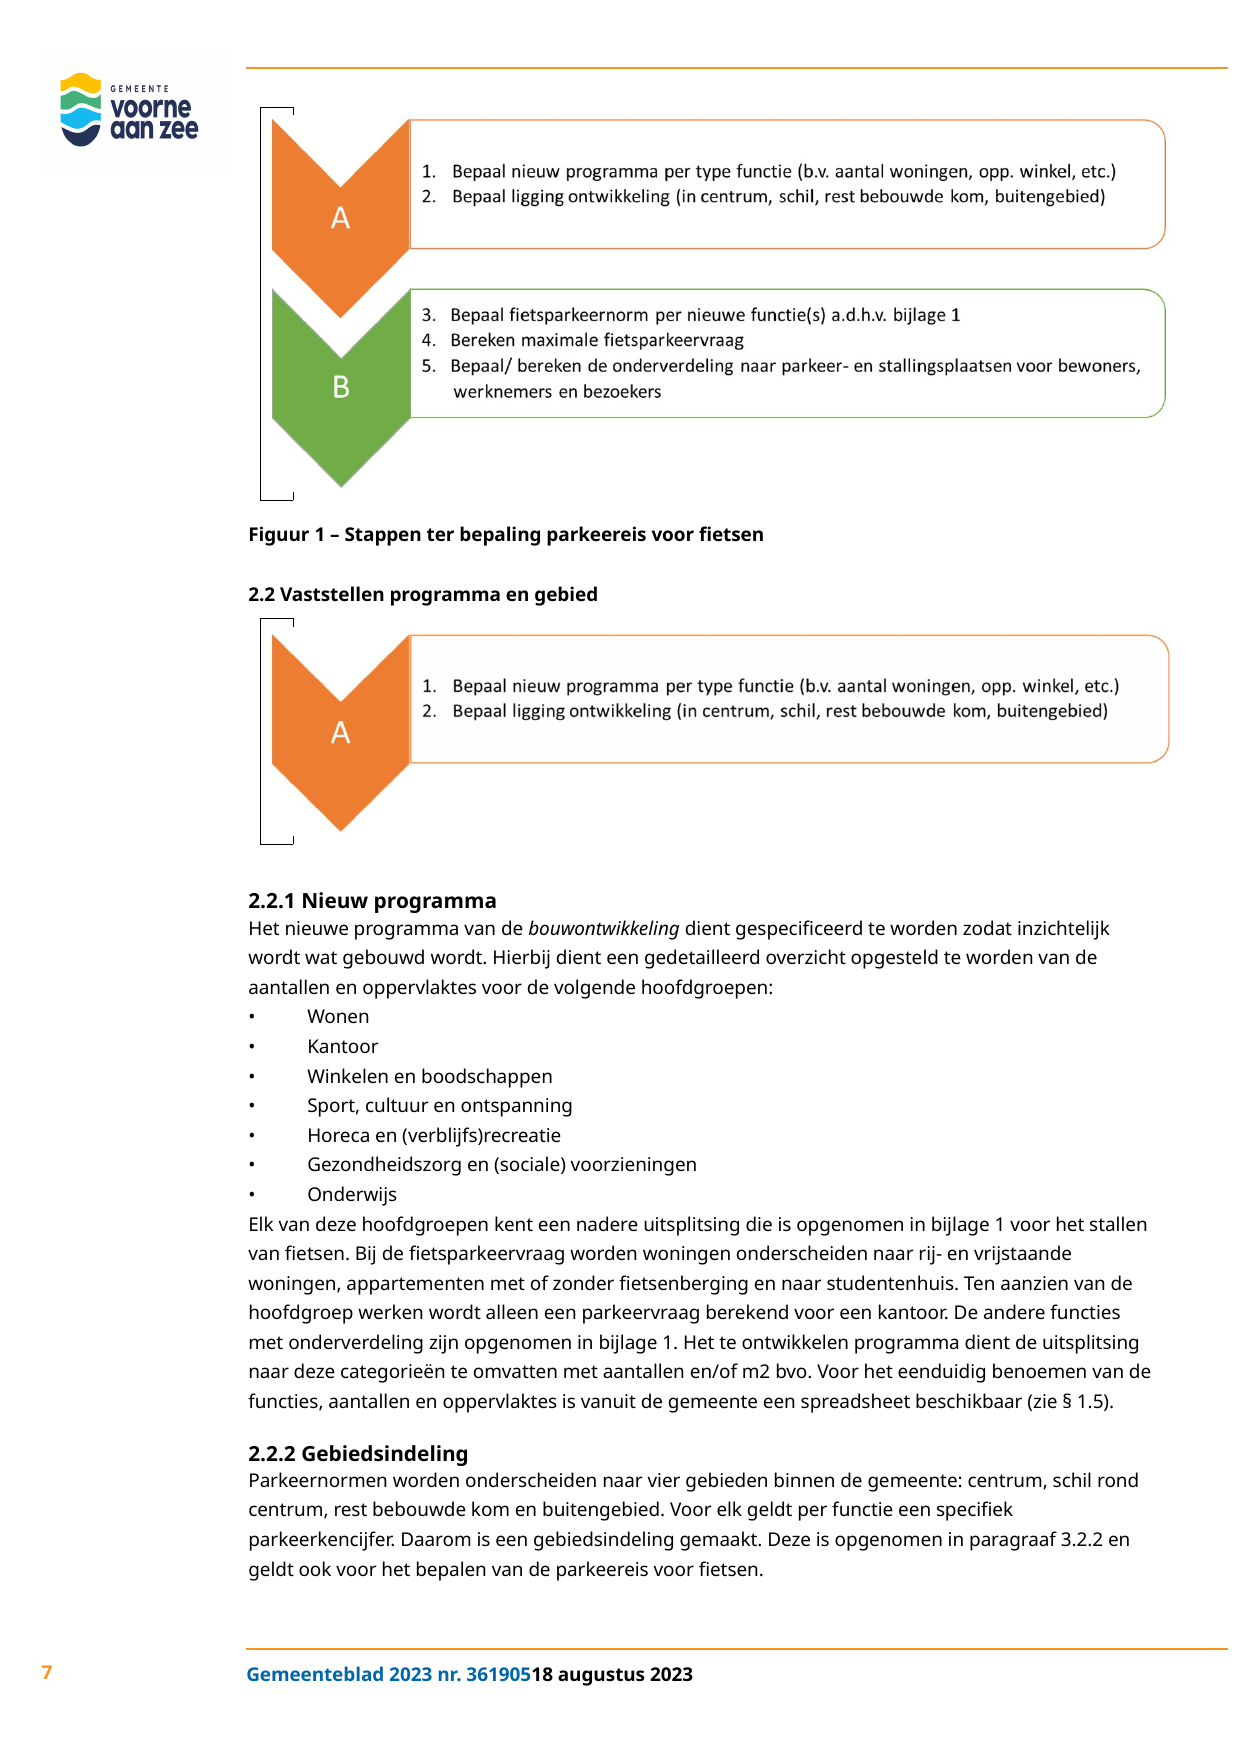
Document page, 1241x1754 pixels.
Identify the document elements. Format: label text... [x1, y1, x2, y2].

list Sport, cultuur en ontspanning [248, 1092, 1152, 1118]
list Onderwijs [248, 1181, 1152, 1207]
text Figuur 1 – Stappen ter bepaling parkeereis voor fietsen [248, 522, 1152, 547]
picture [268, 627, 1173, 836]
picture [41, 47, 231, 172]
text Het nieuwe programma van de bouwontwikkeling dient gespecificeerd te worden zodat inzichtelijk wordt wat gebouwd wordt. Hierbij dient een gedetailleerd overzicht opgesteld te worden van de aantallen en oppervlaktes voor de volgende hoofdgroepen: [248, 915, 1152, 1000]
text 2.2.2 Gebiedsindeling [248, 1439, 1152, 1467]
text 2.2 Vaststellen programma en gebied [248, 581, 1152, 606]
picture [268, 115, 1173, 492]
list Kantoor [248, 1033, 1152, 1059]
text Parkeernormen worden onderscheiden naar vier gebieden binnen de gemeente: centrum, schil rond centrum, rest bebouwde kom en buitengebied. Voor elk geldt per functie een specifiek parkeerkencijfer. Daarom is een gebiedsindeling gemaakt. Deze is opgenomen in paragraaf 3.2.2 en geldt ook voor het bepalen van de parkeereis voor fietsen. [248, 1467, 1152, 1582]
text 2.2.1 Nieuw programma [248, 886, 1152, 915]
list Horeca en (verblijfs)recreatie [248, 1122, 1152, 1148]
list Wonen [248, 1004, 1152, 1029]
list Winkelen en boodschappen [248, 1063, 1152, 1088]
list Gezondheidszorg en (sociale) voorzieningen [248, 1152, 1152, 1177]
text Elk van deze hoofdgroepen kent een nadere uitsplitsing die is opgenomen in bijlage 1 voor het stallen van fietsen. Bij de fietsparkeervraag worden woningen onderscheiden naar rij- en vrijstaande woningen, appartementen met of zonder fietsenberging en naar studentenhuis. Ten aanzien van de hoofdgroep werken wordt alleen een parkeervraag berekend voor een kantoor. De andere functies met onderverdeling zijn opgenomen in bijlage 1. Het te ontwikkelen programma dient de uitsplitsing naar deze categorieën te omvatten met aantallen en/of m2 bvo. Voor het eenduidig benoemen van de functies, aantallen en oppervlaktes is vanuit de gemeente een spreadsheet beschikbaar (zie § 1.5). [248, 1211, 1152, 1414]
